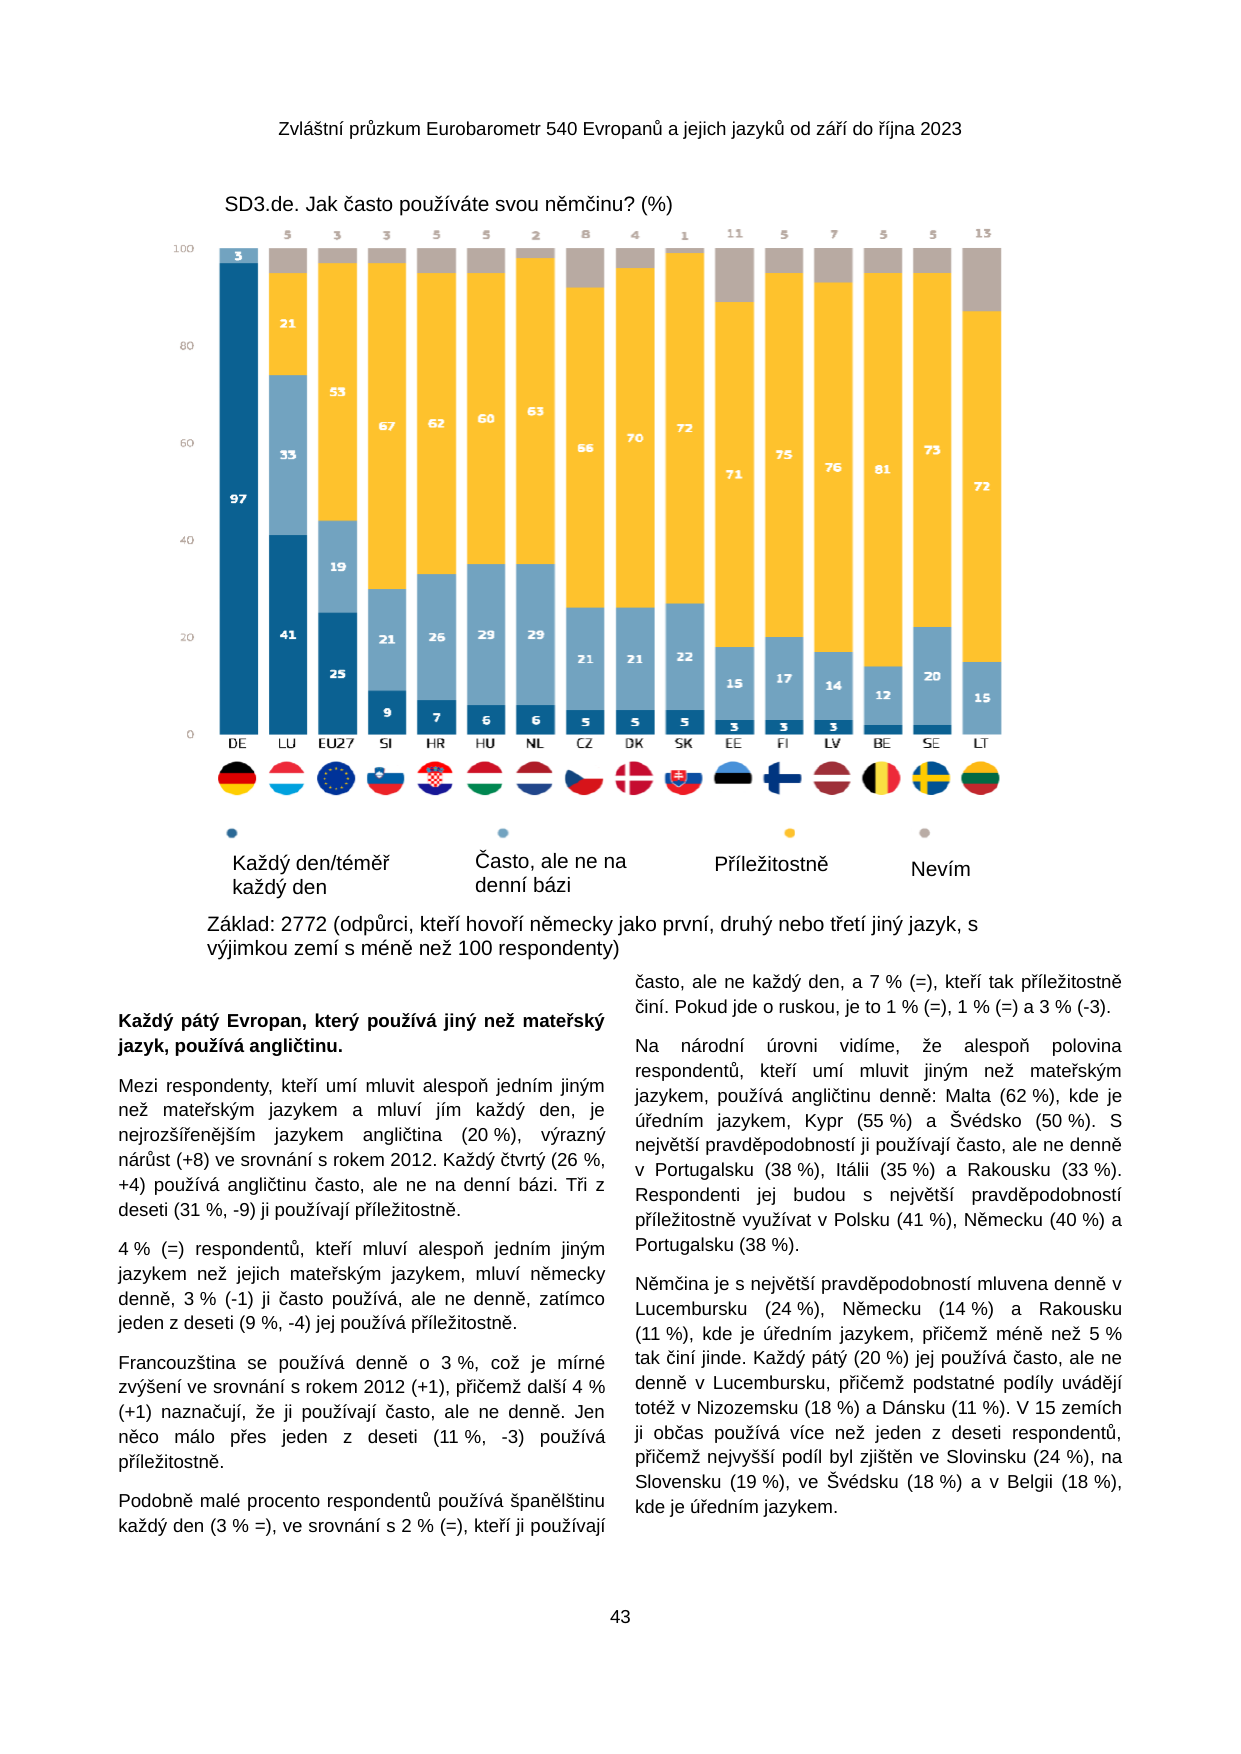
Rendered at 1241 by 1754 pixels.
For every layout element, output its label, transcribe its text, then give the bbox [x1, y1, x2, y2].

text 4 % (=) respondentů, kteří mluví alespoň jedním jiným jazykem než jejich mateřským jazykem, mluví německy denně, 3 % (-1) ji často používá, ale ne denně, zatímco jeden z deseti (9 %, -4) jej používá příležitostně. [118, 1238, 605, 1334]
picture [159, 224, 1010, 802]
text Mezi respondenty, kteří umí mluvit alespoň jedním jiným než mateřským jazykem a mluví jím každý den, je nejrozšířenějším jazykem angličtina (20 %), výrazný nárůst (+8) ve srovnání s rokem 2012. Každý čtvrtý (26 %, +4) používá angličtinu často, ale ne na denní bázi. Tři z deseti (31 %, -9) ji používají příležitostně. [118, 1074, 605, 1220]
text Podobně malé procento respondentů používá španělštinu každý den (3 % =), ve srovnání s 2 % (=), kteří ji používají často, ale ne každý den, a 7 % (=), kteří tak příležitostně činí. Pokud jde o ruskou, je to 1 % (=), 1 % (=) a 3 % (-3). [635, 177, 1122, 1017]
text Každý pátý Evropan, který používá jiný než mateřský jazyk, používá angličtinu. [118, 1010, 605, 1057]
text Na národní úrovni vidíme, že alespoň polovina respondentů, kteří umí mluvit jiným než mateřským jazykem, používá angličtinu denně: Malta (62 %), kde je úředním jazykem, Kypr (55 %) a Švédsko (50 %). S největší pravděpodobností ji používají často, ale ne denně v Portugalsku (38 %), Itálii (35 %) a Rakousku (33 %). Respondenti jej budou s největší pravděpodobností příležitostně využívat v Polsku (41 %), Německu (40 %) a Portugalsku (38 %). [635, 1035, 1122, 1255]
text Francouzština se používá denně o 3 %, což je mírné zvýšení ve srovnání s rokem 2012 (+1), přičemž další 4 % (+1) naznačují, že ji používají často, ale ne denně. Jen něco málo přes jeden z deseti (11 %, -3) používá příležitostně. [118, 1351, 605, 1472]
text Němčina je s největší pravděpodobností mluvena denně v Lucembursku (24 %), Německu (14 %) a Rakousku (11 %), kde je úředním jazykem, přičemž méně než 5 % tak činí jinde. Každý pátý (20 %) jej používá často, ale ne denně v Lucembursku, přičemž podstatné podíly uvádějí totéž v Nizozemsku (18 %) a Dánsku (11 %). V 15 zemích ji občas používá více než jeden z deseti respondentů, přičemž nejvyšší podíl byl zjištěn ve Slovinsku (24 %), na Slovensku (19 %), ve Švédsku (18 %) a v Belgii (18 %), kde je úředním jazykem. [635, 1273, 1122, 1517]
picture [217, 818, 933, 842]
text Podobně malé procento respondentů používá španělštinu každý den (3 % =), ve srovnání s 2 % (=), kteří ji používají často, ale ne každý den, a 7 % (=), kteří tak příležitostně činí. Pokud jde o ruskou, je to 1 % (=), 1 % (=) a 3 % (-3). [118, 1490, 605, 1536]
